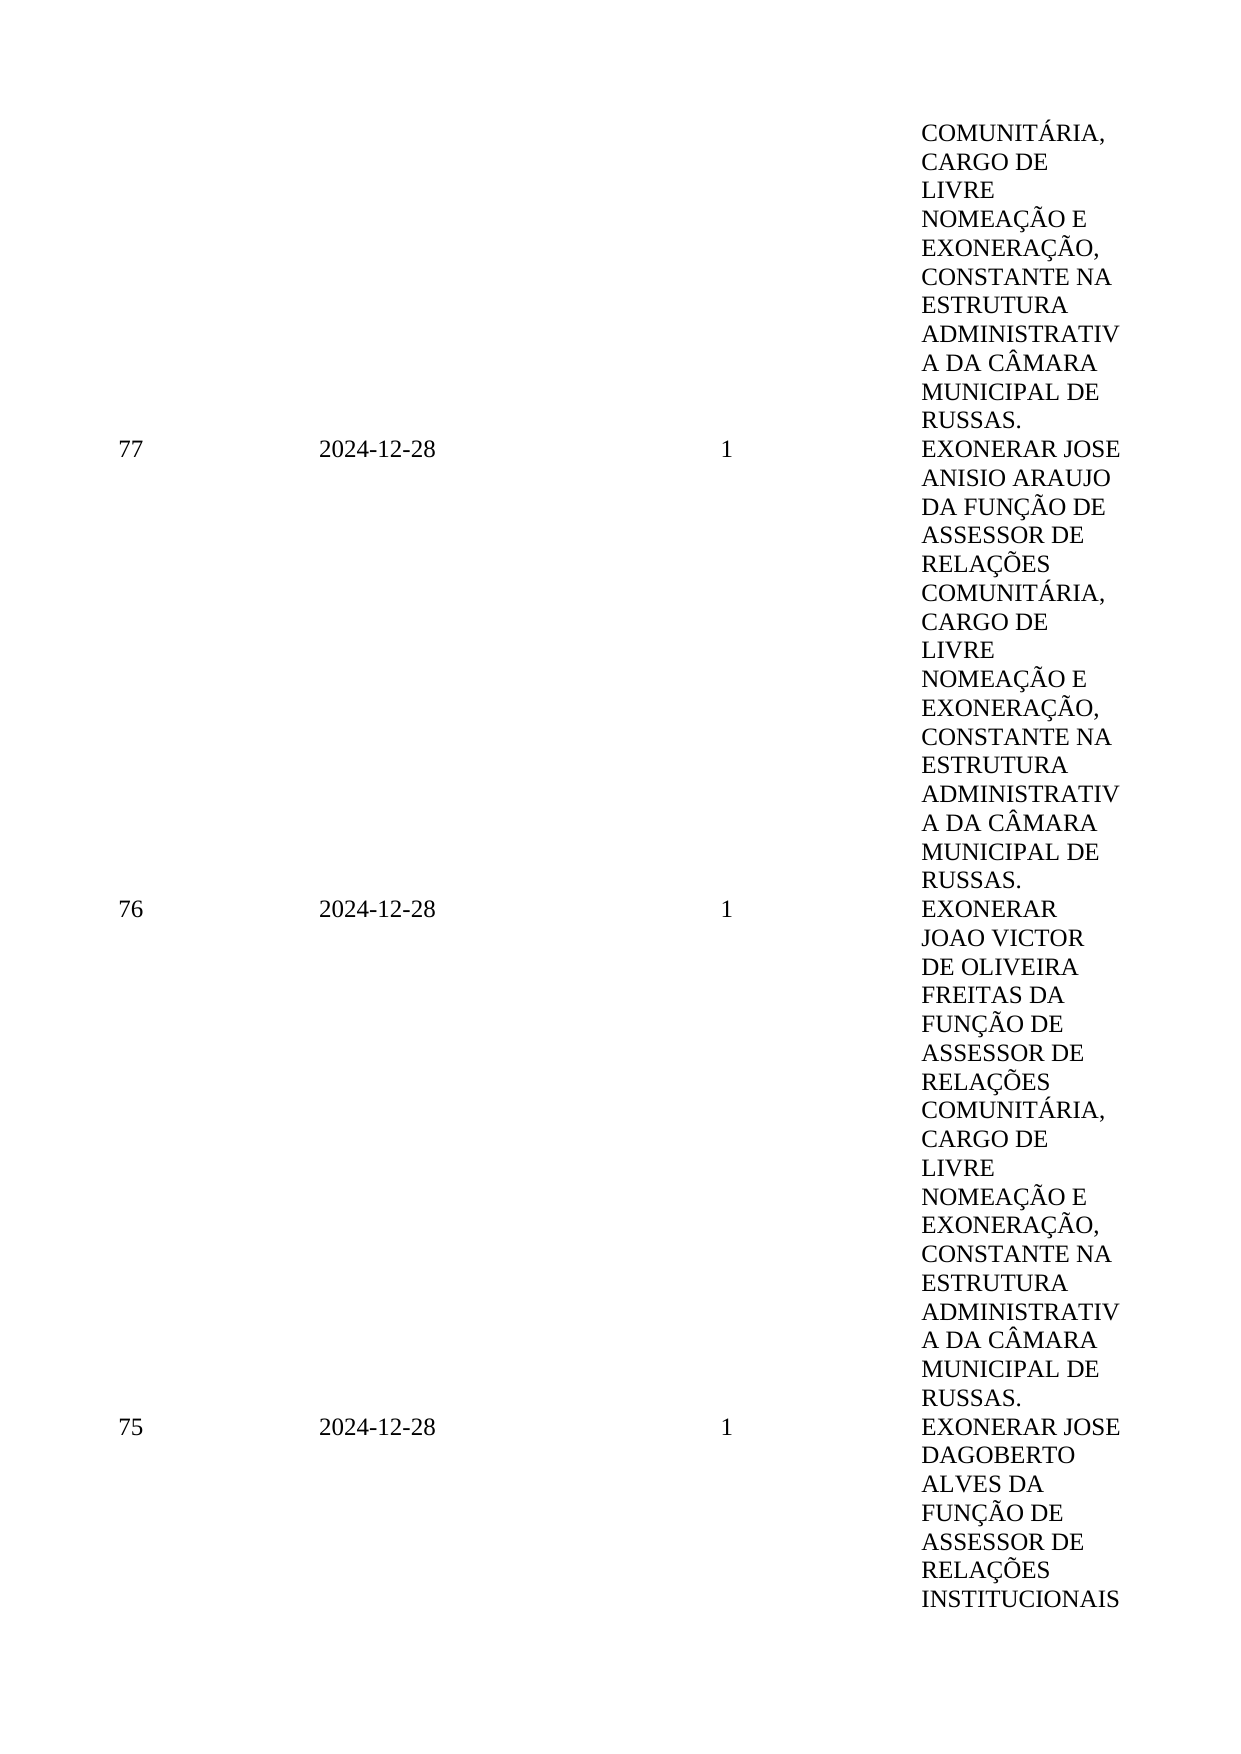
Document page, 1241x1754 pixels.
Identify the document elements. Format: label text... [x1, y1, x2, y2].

table_cell 2024-12-28 [319, 1412, 519, 1613]
table_cell 1 [720, 894, 921, 1412]
table_cell EXONERAR JOSE ANISIO ARAUJO DA FUNÇÃO DE ASSESSOR DE RELAÇÕES COMUNITÁRIA, CARGO DE LIVRE NOMEAÇÃO E EXONERAÇÃO, CONSTANTE NA ESTRUTURA ADMINISTRATIVA DA CÂMARA MUNICIPAL DE RUSSAS. [921, 434, 1122, 894]
table_cell 75 [118, 1412, 319, 1613]
table_cell EXONERAR JOSE DAGOBERTO ALVES DA FUNÇÃO DE ASSESSOR DE RELAÇÕES INSTITUCIONAIS [921, 1412, 1122, 1613]
table_cell 1 [720, 434, 921, 894]
table_cell [520, 118, 720, 434]
table_cell 2024-12-28 [319, 434, 519, 894]
table_cell 1 [720, 1412, 921, 1613]
table_cell 76 [118, 894, 319, 1412]
table_cell [520, 434, 720, 894]
table_cell [520, 1412, 720, 1613]
table_cell EXONERAR JOAO VICTOR DE OLIVEIRA FREITAS DA FUNÇÃO DE ASSESSOR DE RELAÇÕES COMUNITÁRIA, CARGO DE LIVRE NOMEAÇÃO E EXONERAÇÃO, CONSTANTE NA ESTRUTURA ADMINISTRATIVA DA CÂMARA MUNICIPAL DE RUSSAS. [921, 894, 1122, 1412]
table_cell [319, 118, 519, 434]
table_cell [118, 118, 319, 434]
table_cell COMUNITÁRIA, CARGO DE LIVRE NOMEAÇÃO E EXONERAÇÃO, CONSTANTE NA ESTRUTURA ADMINISTRATIVA DA CÂMARA MUNICIPAL DE RUSSAS. [921, 118, 1122, 434]
table_cell 77 [118, 434, 319, 894]
table_cell [720, 118, 921, 434]
table_cell [520, 894, 720, 1412]
table_cell 2024-12-28 [319, 894, 519, 1412]
